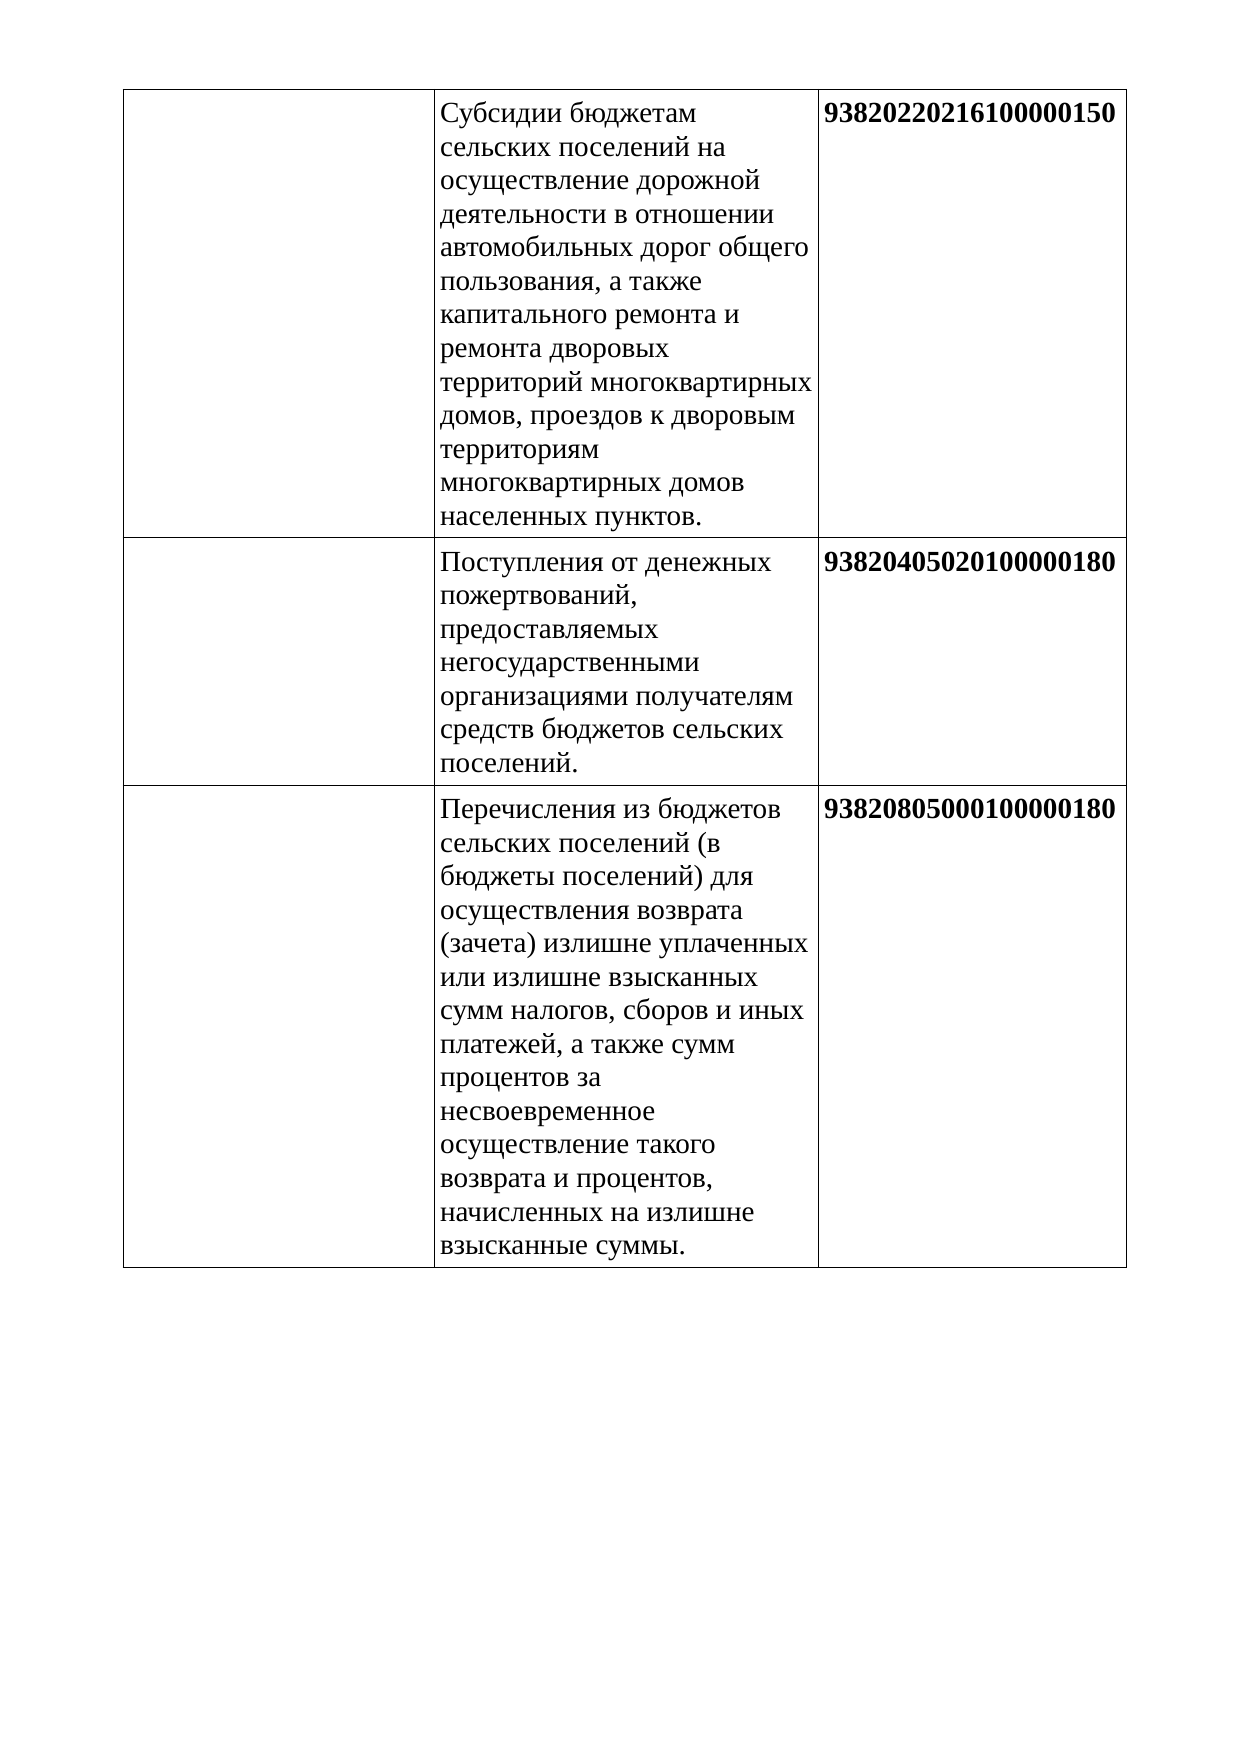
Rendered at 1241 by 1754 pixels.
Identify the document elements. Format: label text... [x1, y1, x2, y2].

table_cell 93820405020100000180 [819, 538, 1126, 784]
table_cell [124, 90, 434, 537]
table_cell Субсидии бюджетам сельских поселений на осуществление дорожной деятельности в отношении автомобильных дорог общего пользования, а также капитального ремонта и ремонта дворовых территорий многоквартирных домов, проездов к дворовым территориям многоквартирных домов населенных пунктов. [435, 90, 818, 537]
table_cell [124, 538, 434, 784]
table_cell Поступления от денежных пожертвований, предоставляемых негосударственными организациями получателям средств бюджетов сельских поселений. [435, 538, 818, 784]
table_cell [124, 786, 434, 1267]
table_cell Перечисления из бюджетов сельских поселений (в бюджеты поселений) для осуществления возврата (зачета) излишне уплаченных или излишне взысканных сумм налогов, сборов и иных платежей, а также сумм процентов за несвоевременное осуществление такого возврата и процентов, начисленных на излишне взысканные суммы. [435, 786, 818, 1267]
table_cell 93820220216100000150 [819, 90, 1126, 537]
table_cell 93820805000100000180 [819, 786, 1126, 1267]
